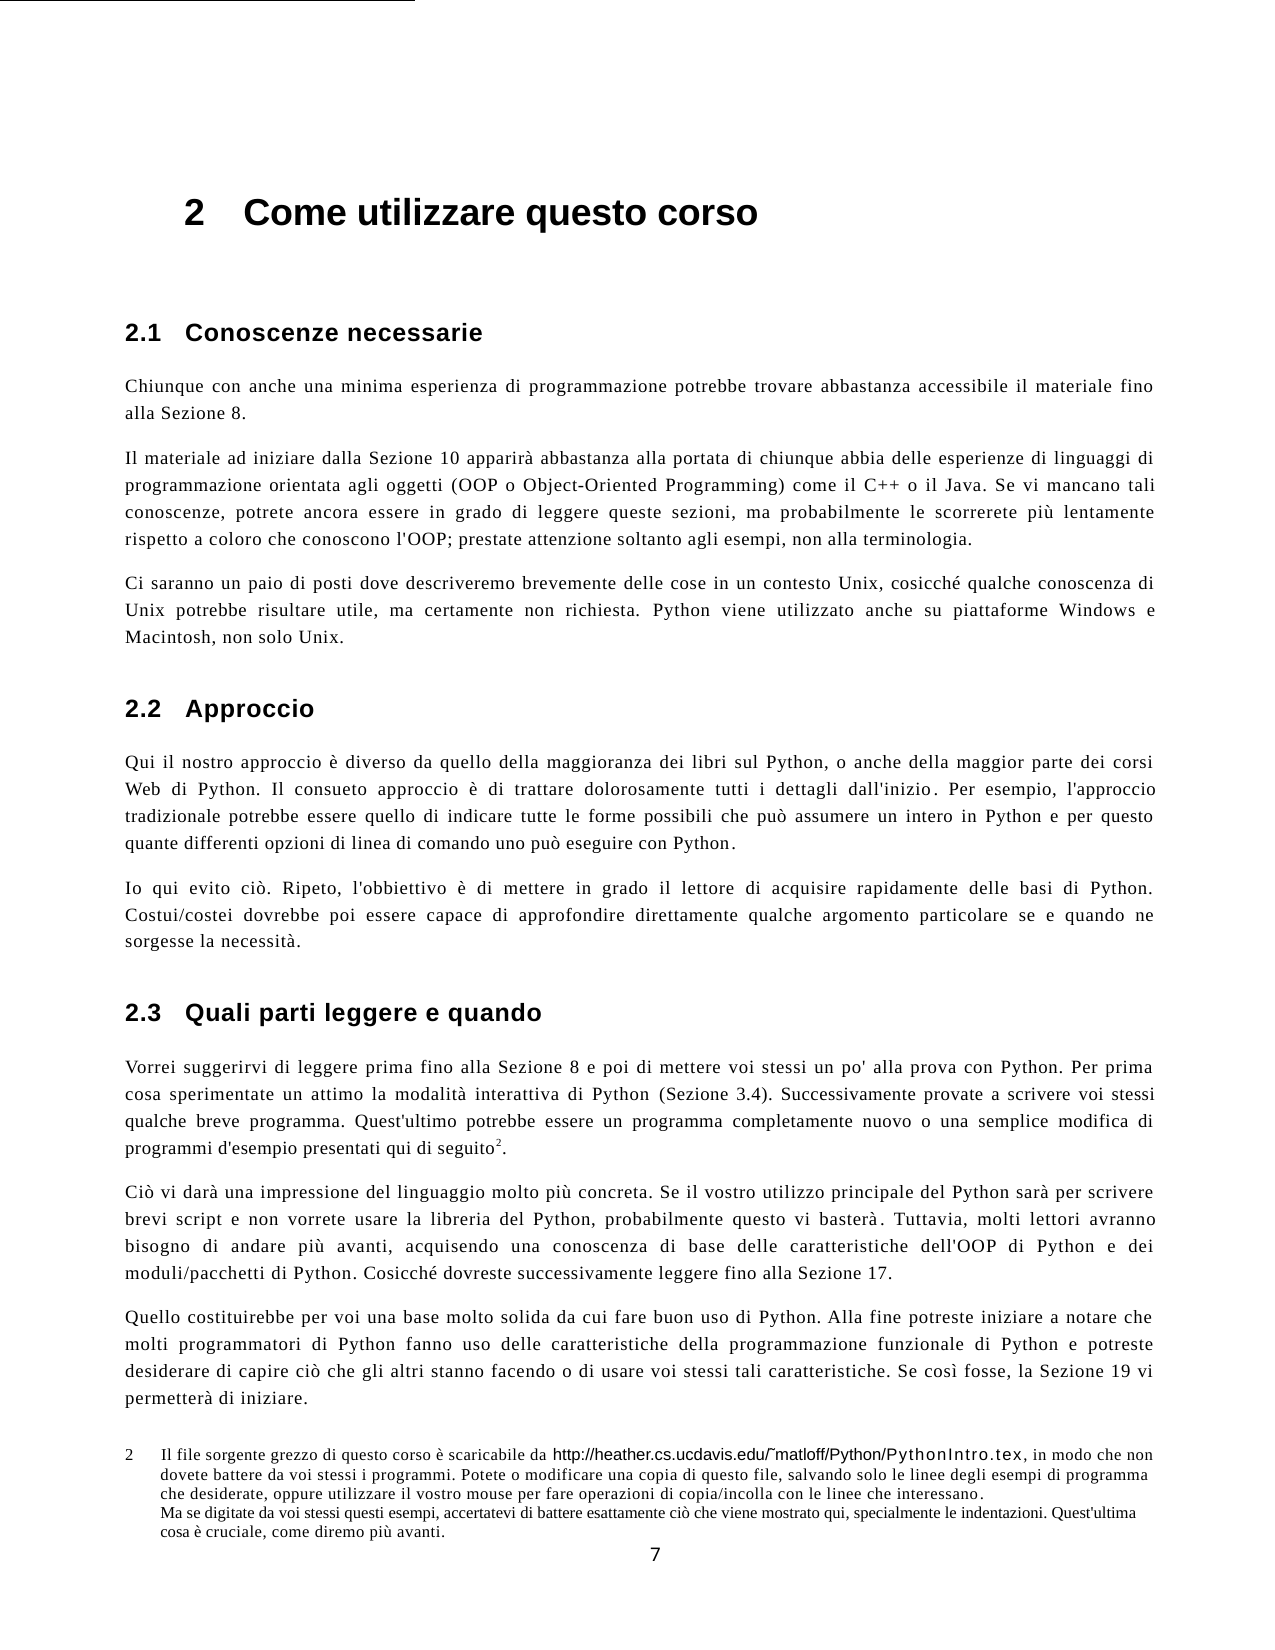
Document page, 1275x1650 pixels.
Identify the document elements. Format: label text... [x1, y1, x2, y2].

text Il file sorgente grezzo di questo corso è scaricabile da http://heather.cs.ucdavis.edu/˜matloff/Python/PythonIntro.tex, in modo che non dovete battere da voi stessi i programmi. Potete o modificare una copia di questo file, salvando solo le linee degli esempi di programma che desiderate, oppure utilizzare il vostro mouse per fare operazioni di copia/incolla con le linee che interessano. [125, 1445, 1156, 1503]
text Il materiale ad iniziare dalla Sezione 10 apparirà abbastanza alla portata di chiunque abbia delle esperienze di linguaggi di programmazione orientata agli oggetti (OOP o Object-Oriented Programming) come il C++ o il Java. Se vi mancano tali conoscenze, potrete ancora essere in grado di leggere queste sezioni, ma probabilmente le scorrerete più lentamente rispetto a coloro che conoscono l'OOP; prestate attenzione soltanto agli esempi, non alla terminologia. [125, 447, 1156, 549]
text Quello costituirebbe per voi una base molto solida da cui fare buon uso di Python. Alla fine potreste iniziare a notare che molti programmatori di Python fanno uso delle caratteristiche della programmazione funzionale di Python e potreste desiderare di capire ciò che gli altri stanno facendo o di usare voi stessi tali caratteristiche. Se così fosse, la Sezione 19 vi permetterà di iniziare. [125, 1306, 1156, 1408]
text Ma se digitate da voi stessi questi esempi, accertatevi di battere esattamente ciò che viene mostrato qui, specialmente le indentazioni. Quest'ultima cosa è cruciale, come diremo più avanti. [125, 1503, 1156, 1541]
text Ci saranno un paio di posti dove descriveremo brevemente delle cose in un contesto Unix, cosicché qualche conoscenza di Unix potrebbe risultare utile, ma certamente non richiesta. Python viene utilizzato anche su piattaforme Windows e Macintosh, non solo Unix. [125, 572, 1156, 647]
text Io qui evito ciò. Ripeto, l'obbiettivo è di mettere in grado il lettore di acquisire rapidamente delle basi di Python. Costui/costei dovrebbe poi essere capace di approfondire direttamente qualche argomento particolare se e quando ne sorgesse la necessità. [125, 877, 1156, 952]
text Chiunque con anche una minima esperienza di programmazione potrebbe trovare abbastanza accessibile il materiale fino alla Sezione 8. [125, 375, 1156, 424]
text Qui il nostro approccio è diverso da quello della maggioranza dei libri sul Python, o anche della maggior parte dei corsi Web di Python. Il consueto approccio è di trattare dolorosamente tutti i dettagli dall'inizio. Per esempio, l'approccio tradizionale potrebbe essere quello di indicare tutte le forme possibili che può assumere un intero in Python e per questo quante differenti opzioni di linea di comando uno può eseguire con Python. [125, 751, 1156, 853]
subtitle Conoscenze necessarie [125, 318, 1155, 347]
subtitle Approccio [125, 694, 1155, 723]
text Ciò vi darà una impressione del linguaggio molto più concreta. Se il vostro utilizzo principale del Python sarà per scrivere brevi script e non vorrete usare la libreria del Python, probabilmente questo vi basterà. Tuttavia, molti lettori avranno bisogno di andare più avanti, acquisendo una conoscenza di base delle caratteristiche dell'OOP di Python e dei moduli/pacchetti di Python. Cosicché dovreste successivamente leggere fino alla Sezione 17. [125, 1181, 1156, 1283]
text Vorrei suggerirvi di leggere prima fino alla Sezione 8 e poi di mettere voi stessi un po' alla prova con Python. Per prima cosa sperimentate un attimo la modalità interattiva di Python (Sezione 3.4). Successivamente provate a scrivere voi stessi qualche breve programma. Quest'ultimo potrebbe essere un programma completamente nuovo o una semplice modifica di programmi d'esempio presentati qui di seguito. [125, 1056, 1156, 1158]
subtitle Come utilizzare questo corso [184, 190, 1156, 233]
subtitle Quali parti leggere e quando [125, 998, 1155, 1027]
